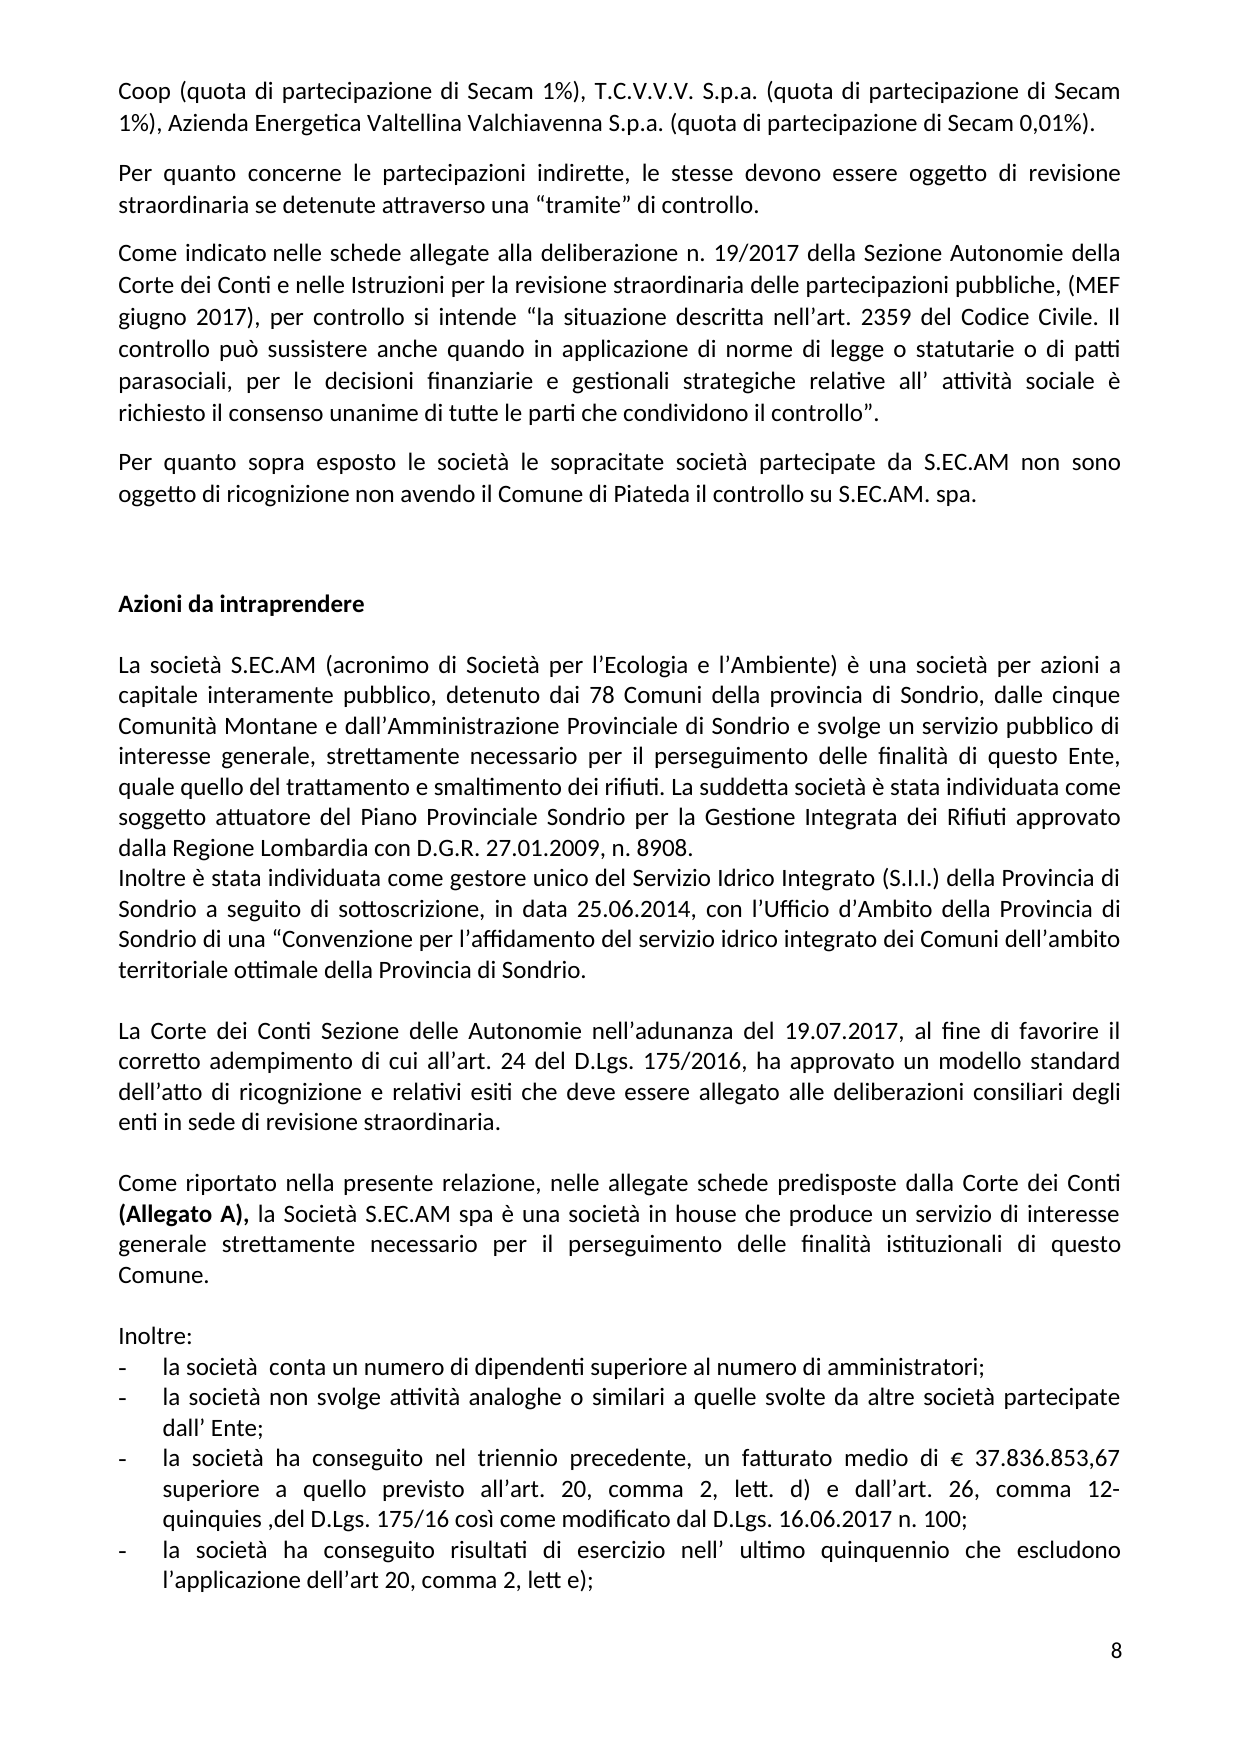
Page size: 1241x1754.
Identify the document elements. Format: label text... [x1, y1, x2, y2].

list Azioni da intraprendere [118, 588, 1122, 618]
list Inoltre è stata individuata come gestore unico del Servizio Idrico Integrato (S.I.I.) della Provincia di Sondrio a seguito di sottoscrizione, in data 25.06.2014, con l’Ufficio d’Ambito della Provincia di Sondrio di una “Convenzione per l’affidamento del servizio idrico integrato dei Comuni dell’ambito territoriale ottimale della Provincia di Sondrio. [118, 862, 1122, 984]
list la società ha conseguito risultati di esercizio nell’ ultimo quinquennio che escludono l’applicazione dell’art 20, comma 2, lett e); [118, 1534, 1122, 1595]
list la società conta un numero di dipendenti superiore al numero di amministratori; [118, 1351, 1122, 1381]
text Per quanto sopra esposto le società le sopracitate società partecipate da S.EC.AM non sono oggetto di ricognizione non avendo il Comune di Piateda il controllo su S.EC.AM. spa. [118, 446, 1122, 508]
text Coop (quota di partecipazione di Secam 1%), T.C.V.V.V. S.p.a. (quota di partecipazione di Secam 1%), Azienda Energetica Valtellina Valchiavenna S.p.a. (quota di partecipazione di Secam 0,01%). [118, 75, 1122, 138]
list Come riportato nella presente relazione, nelle allegate schede predisposte dalla Corte dei Conti (Allegato A), la Società S.EC.AM spa è una società in house che produce un servizio di interesse generale strettamente necessario per il perseguimento delle finalità istituzionali di questo Comune. [118, 1168, 1122, 1290]
list Inoltre: [118, 1320, 1122, 1351]
text Per quanto concerne le partecipazioni indirette, le stesse devono essere oggetto di revisione straordinaria se detenute attraverso una “tramite” di controllo. [118, 157, 1122, 219]
list La società S.EC.AM (acronimo di Società per l’Ecologia e l’Ambiente) è una società per azioni a capitale interamente pubblico, detenuto dai 78 Comuni della provincia di Sondrio, dalle cinque Comunità Montane e dall’Amministrazione Provinciale di Sondrio e svolge un servizio pubblico di interesse generale, strettamente necessario per il perseguimento delle finalità di questo Ente, quale quello del trattamento e smaltimento dei rifiuti. La suddetta società è stata individuata come soggetto attuatore del Piano Provinciale Sondrio per la Gestione Integrata dei Rifiuti approvato dalla Regione Lombardia con D.G.R. 27.01.2009, n. 8908. [118, 649, 1122, 862]
list la società ha conseguito nel triennio precedente, un fatturato medio di € 37.836.853,67 superiore a quello previsto all’art. 20, comma 2, lett. d) e dall’art. 26, comma 12-quinquies ,del D.Lgs. 175/16 così come modificato dal D.Lgs. 16.06.2017 n. 100; [118, 1442, 1122, 1534]
text Come indicato nelle schede allegate alla deliberazione n. 19/2017 della Sezione Autonomie della Corte dei Conti e nelle Istruzioni per la revisione straordinaria delle partecipazioni pubbliche, (MEF giugno 2017), per controllo si intende “la situazione descritta nell’art. 2359 del Codice Civile. Il controllo può sussistere anche quando in applicazione di norme di legge o statutarie o di patti parasociali, per le decisioni finanziarie e gestionali strategiche relative all’ attività sociale è richiesto il consenso unanime di tutte le parti che condividono il controllo”. [118, 237, 1122, 428]
list la società non svolge attività analoghe o similari a quelle svolte da altre società partecipate dall’ Ente; [118, 1381, 1122, 1442]
list La Corte dei Conti Sezione delle Autonomie nell’adunanza del 19.07.2017, al fine di favorire il corretto adempimento di cui all’art. 24 del D.Lgs. 175/2016, ha approvato un modello standard dell’atto di ricognizione e relativi esiti che deve essere allegato alle deliberazioni consiliari degli enti in sede di revisione straordinaria. [118, 1015, 1122, 1137]
